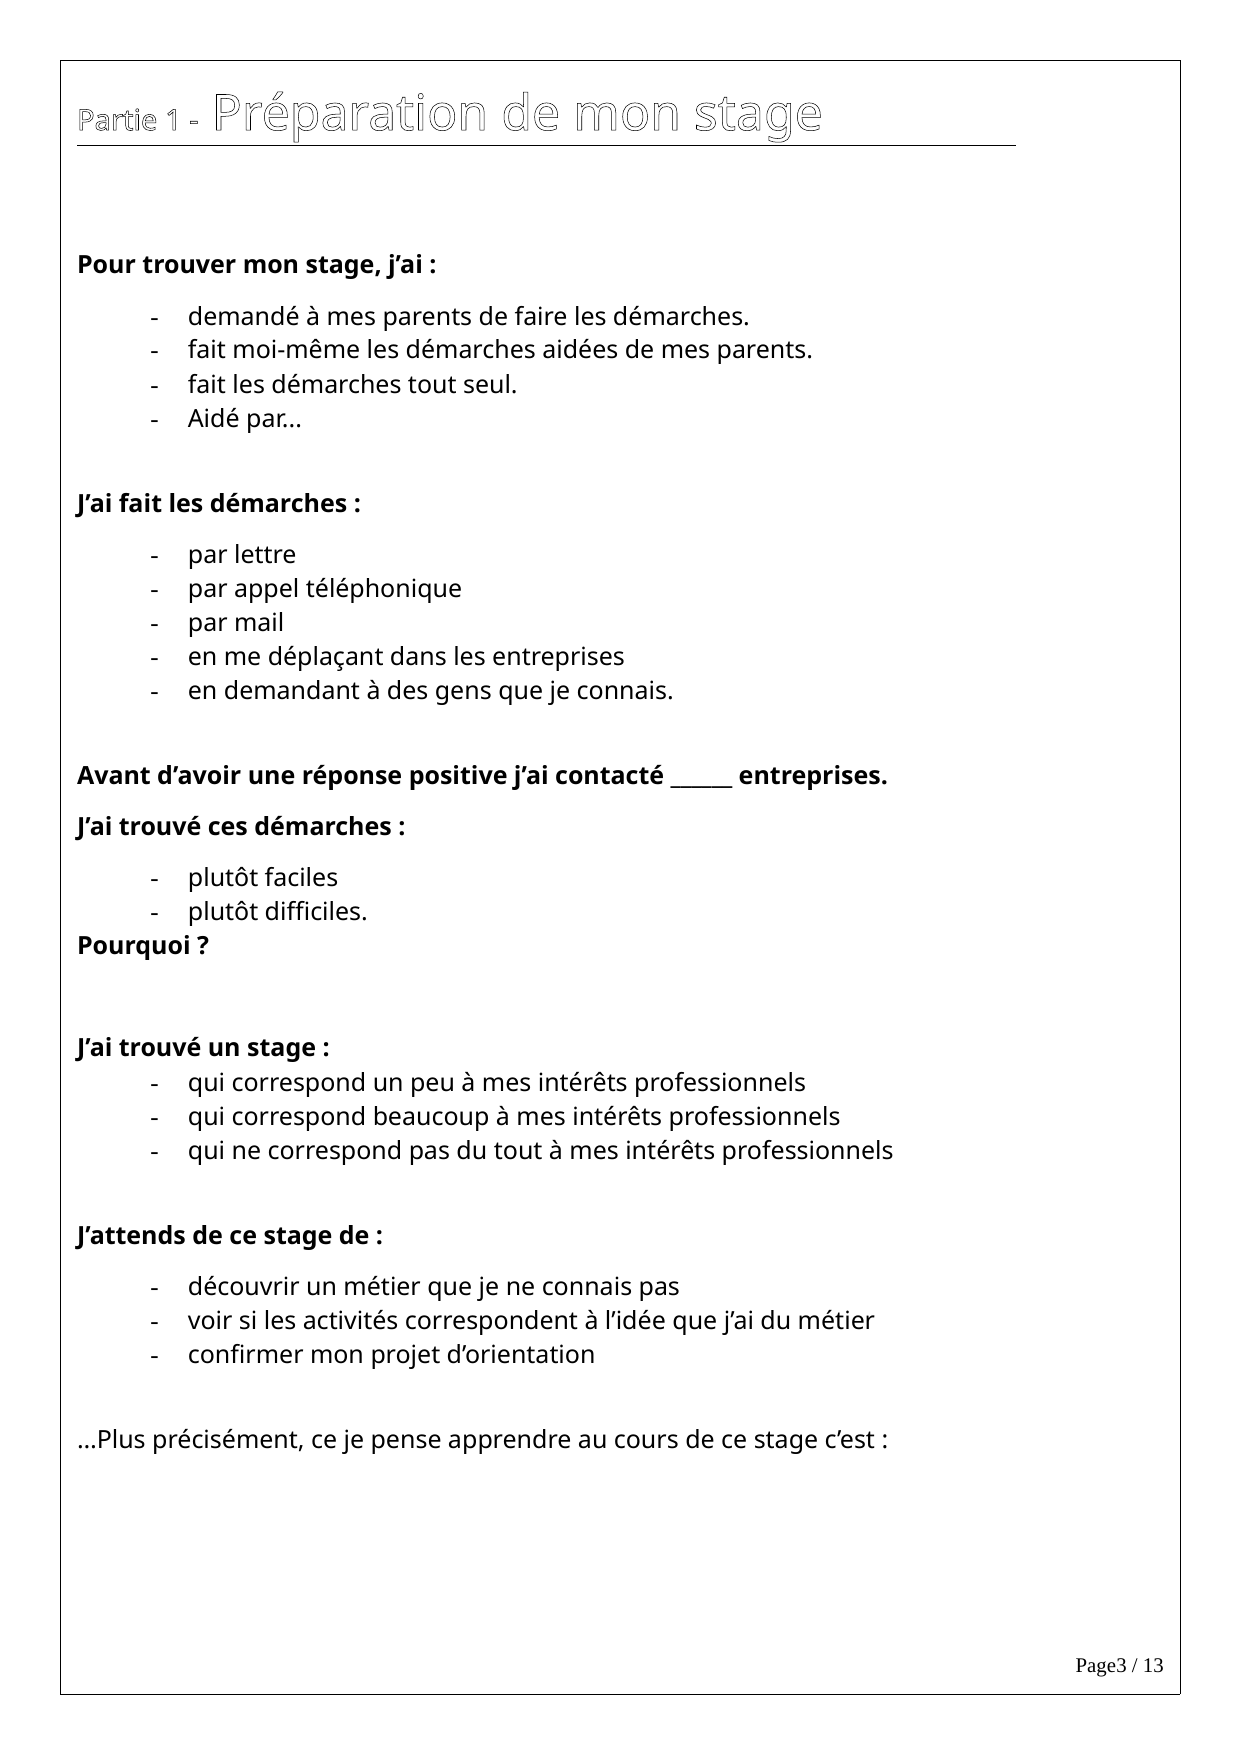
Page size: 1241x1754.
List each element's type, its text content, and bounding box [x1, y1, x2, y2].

list qui correspond un peu à mes intérêts professionnels [150, 1064, 1163, 1098]
list fait moi-même les démarches aidées de mes parents. [150, 332, 1163, 366]
text Avant d’avoir une réponse positive j’ai contacté ______ entreprises. [77, 758, 1163, 792]
list qui ne correspond pas du tout à mes intérêts professionnels [150, 1132, 1163, 1166]
list par appel téléphonique [150, 571, 1163, 604]
list par lettre [150, 536, 1163, 571]
list par mail [150, 604, 1163, 639]
subtitle Partie 1 - Préparation de mon stage [77, 77, 1016, 145]
list fait les démarches tout seul. [150, 366, 1163, 400]
list en demandant à des gens que je connais. [150, 673, 1163, 707]
list demandé à mes parents de faire les démarches. [150, 298, 1163, 332]
list Aidé par... [150, 400, 1163, 434]
text Pour trouver mon stage, j’ai : [77, 247, 1163, 281]
list découvrir un métier que je ne connais pas [150, 1268, 1163, 1302]
list en me déplaçant dans les entreprises [150, 639, 1163, 673]
text J’attends de ce stage de : [77, 1166, 1163, 1251]
list plutôt faciles [150, 860, 1163, 894]
text J’ai trouvé ces démarches : [77, 809, 1163, 843]
list plutôt difficiles. [150, 894, 1163, 928]
text J’ai trouvé un stage : [77, 1030, 1163, 1064]
text Pourquoi ? [77, 928, 1163, 962]
list qui correspond beaucoup à mes intérêts professionnels [150, 1098, 1163, 1132]
list voir si les activités correspondent à l’idée que j’ai du métier [150, 1302, 1163, 1337]
list confirmer mon projet d’orientation [150, 1337, 1163, 1371]
text J’ai fait les démarches : [77, 485, 1163, 519]
text …Plus précisément, ce je pense apprendre au cours de ce stage c’est : [77, 1422, 1163, 1456]
